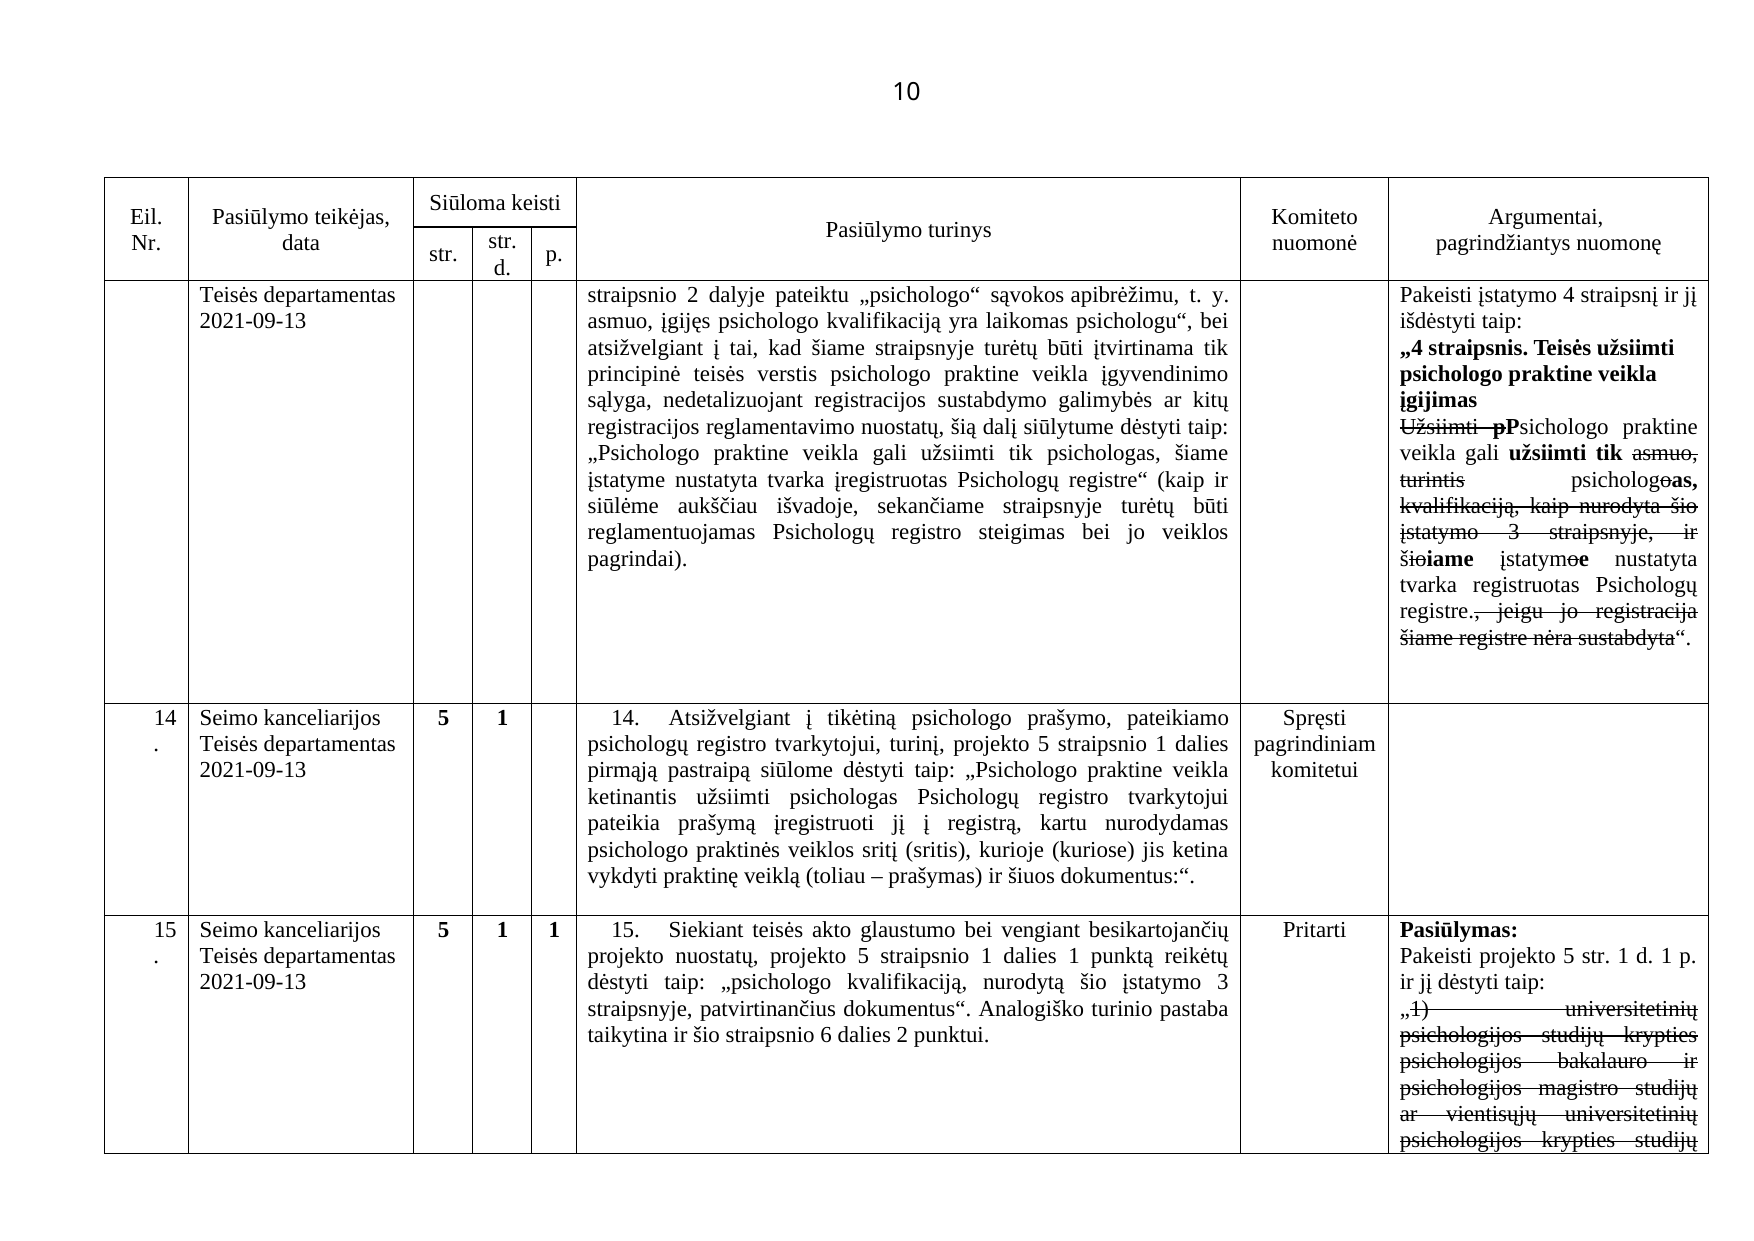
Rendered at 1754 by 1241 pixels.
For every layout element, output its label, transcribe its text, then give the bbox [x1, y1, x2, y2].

table_cell [532, 281, 576, 703]
table_header Siūloma keisti [414, 178, 576, 226]
table_header Argumentai, pagrindžiantys nuomonę [1389, 178, 1708, 280]
table_cell [105, 916, 188, 1153]
table_cell str. [414, 228, 472, 280]
table_cell str. d. [473, 228, 531, 280]
table_header Eil. Nr. [105, 178, 188, 280]
table_cell [414, 281, 472, 703]
table_header Pasiūlymo teikėjas, data [189, 178, 413, 280]
table_header Komiteto nuomonė [1241, 178, 1388, 280]
table_cell [105, 704, 188, 915]
table_cell 5 [414, 704, 472, 915]
table_cell 14. Atsižvelgiant į tikėtiną psichologo prašymo, pateikiamo psichologų registro tvarkytojui, turinį, projekto 5 straipsnio 1 dalies pirmąją pastraipą siūlome dėstyti taip: „Psichologo praktine veikla ketinantis užsiimti psichologas Psichologų registro tvarkytojui pateikia prašymą įregistruoti jį į registrą, kartu nurodydamas psichologo praktinės veiklos sritį (sritis), kurioje (kuriose) jis ketina vykdyti praktinę veiklą (toliau – prašymas) ir šiuos dokumentus:“. [577, 704, 1240, 915]
table_cell [473, 281, 531, 703]
table_cell Pakeisti įstatymo 4 straipsnį ir jį išdėstyti taip: „4 straipsnis. Teisės užsiimti psichologo praktine veikla įgijimas Užsiimti pPsichologo praktine veikla gali užsiimti tik asmuo, turintis psichologoas, kvalifikaciją, kaip nurodyta šio įstatymo 3 straipsnyje, ir šioiame įstatymoe nustatyta tvarka registruotas Psichologų registre., jeigu jo registracija šiame registre nėra sustabdyta“. [1389, 281, 1708, 703]
table_cell 1 [473, 704, 531, 915]
table_cell 5 [414, 916, 472, 1153]
table_cell Pasiūlymas: Pakeisti projekto 5 str. 1 d. 1 p. ir jį dėstyti taip: „1) universitetinių psichologijos studijų krypties psichologijos bakalauro ir psichologijos magistro studijų ar vientisųjų universitetinių psichologijos krypties studijų [1389, 916, 1708, 1153]
table_cell Seimo kanceliarijos Teisės departamentas 2021-09-13 [189, 916, 413, 1153]
table_cell Teisės departamentas 2021-09-13 [189, 281, 413, 703]
table_cell [105, 281, 188, 703]
table_cell Pritarti [1241, 916, 1388, 1153]
table_cell 15. Siekiant teisės akto glaustumo bei vengiant besikartojančių projekto nuostatų, projekto 5 straipsnio 1 dalies 1 punktą reikėtų dėstyti taip: „psichologo kvalifikaciją, nurodytą šio įstatymo 3 straipsnyje, patvirtinančius dokumentus“. Analogiško turinio pastaba taikytina ir šio straipsnio 6 dalies 2 punktui. [577, 916, 1240, 1153]
table_cell p. [532, 228, 576, 280]
table_cell Seimo kanceliarijos Teisės departamentas 2021-09-13 [189, 704, 413, 915]
table_cell 1 [532, 916, 576, 1153]
table_cell Spręsti pagrindiniam komitetui [1241, 704, 1388, 915]
table_cell [1241, 281, 1388, 703]
table_cell straipsnio 2 dalyje pateiktu „psichologo“ sąvokos apibrėžimu, t. y. asmuo, įgijęs psichologo kvalifikaciją yra laikomas psichologu“, bei atsižvelgiant į tai, kad šiame straipsnyje turėtų būti įtvirtinama tik principinė teisės verstis psichologo praktine veikla įgyvendinimo sąlyga, nedetalizuojant registracijos sustabdymo galimybės ar kitų registracijos reglamentavimo nuostatų, šią dalį siūlytume dėstyti taip: „Psichologo praktine veikla gali užsiimti tik psichologas, šiame įstatyme nustatyta tvarka įregistruotas Psichologų registre“ (kaip ir siūlėme aukščiau išvadoje, sekančiame straipsnyje turėtų būti reglamentuojamas Psichologų registro steigimas bei jo veiklos pagrindai). [577, 281, 1240, 703]
table_header Pasiūlymo turinys [577, 178, 1240, 280]
table_cell [1389, 704, 1708, 915]
table_cell [532, 704, 576, 915]
table_cell 1 [473, 916, 531, 1153]
